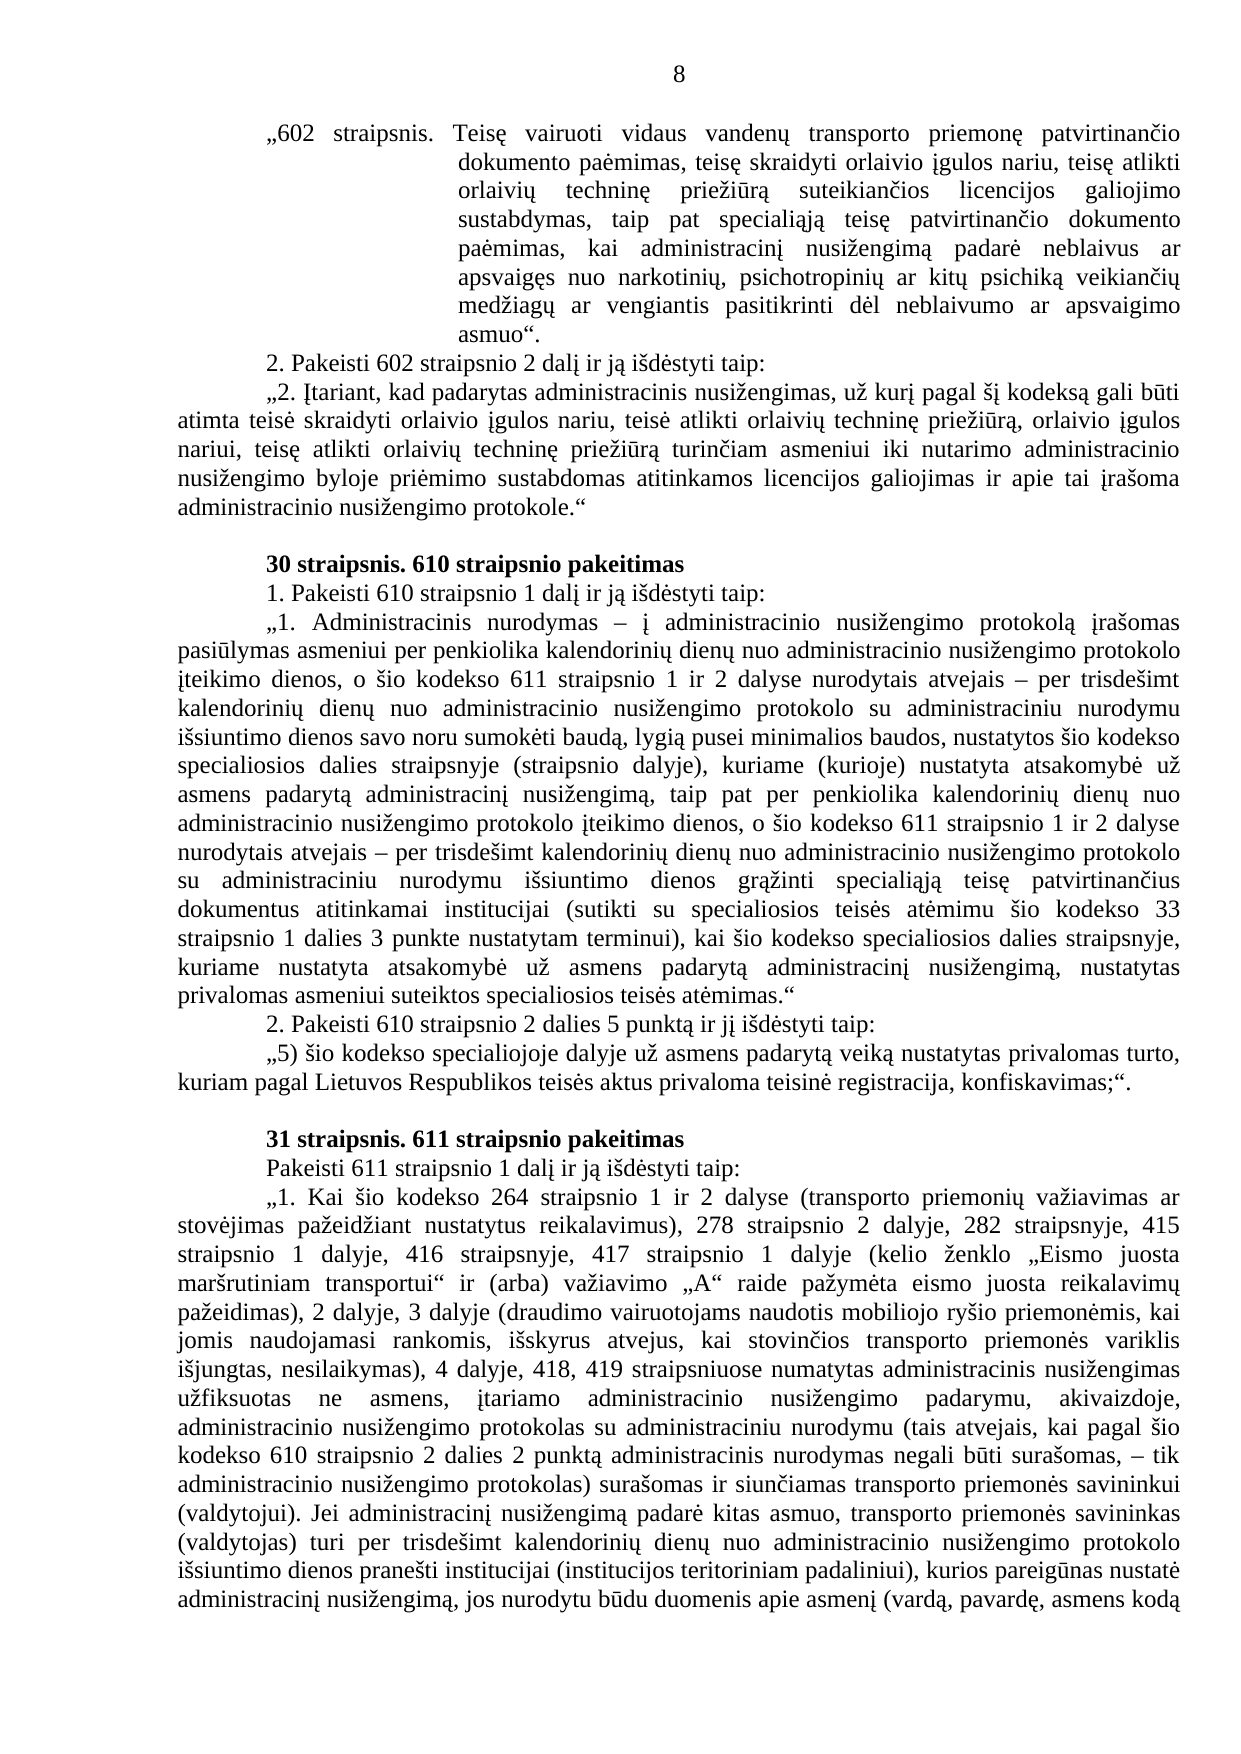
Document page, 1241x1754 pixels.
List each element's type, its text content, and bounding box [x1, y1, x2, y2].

text „1. Kai šio kodekso 264 straipsnio 1 ir 2 dalyse (transporto priemonių važiavimas ar stovėjimas pažeidžiant nustatytus reikalavimus), 278 straipsnio 2 dalyje, 282 straipsnyje, 415 straipsnio 1 dalyje, 416 straipsnyje, 417 straipsnio 1 dalyje (kelio ženklo „Eismo juosta maršrutiniam transportui“ ir (arba) važiavimo „A“ raide pažymėta eismo juosta reikalavimų pažeidimas), 2 dalyje, 3 dalyje (draudimo vairuotojams naudotis mobiliojo ryšio priemonėmis, kai jomis naudojamasi rankomis, išskyrus atvejus, kai stovinčios transporto priemonės variklis išjungtas, nesilaikymas), 4 dalyje, 418, 419 straipsniuose numatytas administracinis nusižengimas užfiksuotas ne asmens, įtariamo administracinio nusižengimo padarymu, akivaizdoje, administracinio nusižengimo protokolas su administraciniu nurodymu (tais atvejais, kai pagal šio kodekso 610 straipsnio 2 dalies 2 punktą administracinis nurodymas negali būti surašomas, – tik administracinio nusižengimo protokolas) surašomas ir siunčiamas transporto priemonės savininkui (valdytojui). Jei administracinį nusižengimą padarė kitas asmuo, transporto priemonės savininkas (valdytojas) turi per trisdešimt kalendorinių dienų nuo administracinio nusižengimo protokolo išsiuntimo dienos pranešti institucijai (institucijos teritoriniam padaliniui), kurios pareigūnas nustatė administracinį nusižengimą, jos nurodytu būdu duomenis apie asmenį (vardą, pavardę, asmens kodą [177, 1182, 1181, 1613]
text 30 straipsnis. 610 straipsnio pakeitimas [177, 549, 1181, 578]
text Pakeisti 611 straipsnio 1 dalį ir ją išdėstyti taip: [177, 1153, 1181, 1182]
text „5) šio kodekso specialiojoje dalyje už asmens padarytą veiką nustatytas privalomas turto, kuriam pagal Lietuvos Respublikos teisės aktus privaloma teisinė registracija, konfiskavimas;“. [177, 1038, 1181, 1096]
text 1. Pakeisti 610 straipsnio 1 dalį ir ją išdėstyti taip: [177, 578, 1181, 607]
text 31 straipsnis. 611 straipsnio pakeitimas [177, 1124, 1181, 1153]
text „1. Administracinis nurodymas – į administracinio nusižengimo protokolą įrašomas pasiūlymas asmeniui per penkiolika kalendorinių dienų nuo administracinio nusižengimo protokolo įteikimo dienos, o šio kodekso 611 straipsnio 1 ir 2 dalyse nurodytais atvejais – per trisdešimt kalendorinių dienų nuo administracinio nusižengimo protokolo su administraciniu nurodymu išsiuntimo dienos savo noru sumokėti baudą, lygią pusei minimalios baudos, nustatytos šio kodekso specialiosios dalies straipsnyje (straipsnio dalyje), kuriame (kurioje) nustatyta atsakomybė už asmens padarytą administracinį nusižengimą, taip pat per penkiolika kalendorinių dienų nuo administracinio nusižengimo protokolo įteikimo dienos, o šio kodekso 611 straipsnio 1 ir 2 dalyse nurodytais atvejais – per trisdešimt kalendorinių dienų nuo administracinio nusižengimo protokolo su administraciniu nurodymu išsiuntimo dienos grąžinti specialiąją teisę patvirtinančius dokumentus atitinkamai institucijai (sutikti su specialiosios teisės atėmimu šio kodekso 33 straipsnio 1 dalies 3 punkte nustatytam terminui), kai šio kodekso specialiosios dalies straipsnyje, kuriame nustatyta atsakomybė už asmens padarytą administracinį nusižengimą, nustatytas privalomas asmeniui suteiktos specialiosios teisės atėmimas.“ [177, 607, 1181, 1009]
text 2. Pakeisti 610 straipsnio 2 dalies 5 punktą ir jį išdėstyti taip: [177, 1009, 1181, 1038]
text 2. Pakeisti 602 straipsnio 2 dalį ir ją išdėstyti taip: [177, 348, 1181, 377]
text „2. Įtariant, kad padarytas administracinis nusižengimas, už kurį pagal šį kodeksą gali būti atimta teisė skraidyti orlaivio įgulos nariu, teisė atlikti orlaivių techninę priežiūrą, orlaivio įgulos nariui, teisę atlikti orlaivių techninę priežiūrą turinčiam asmeniui iki nutarimo administracinio nusižengimo byloje priėmimo sustabdomas atitinkamos licencijos galiojimas ir apie tai įrašoma administracinio nusižengimo protokole.“ [177, 377, 1181, 521]
text „602 straipsnis. Teisę vairuoti vidaus vandenų transporto priemonę patvirtinančio dokumento paėmimas, teisę skraidyti orlaivio įgulos nariu, teisę atlikti orlaivių techninę priežiūrą suteikiančios licencijos galiojimo sustabdymas, taip pat specialiąją teisę patvirtinančio dokumento paėmimas, kai administracinį nusižengimą padarė neblaivus ar apsvaigęs nuo narkotinių, psichotropinių ar kitų psichiką veikiančių medžiagų ar vengiantis pasitikrinti dėl neblaivumo ar apsvaigimo asmuo“. [266, 118, 1181, 348]
